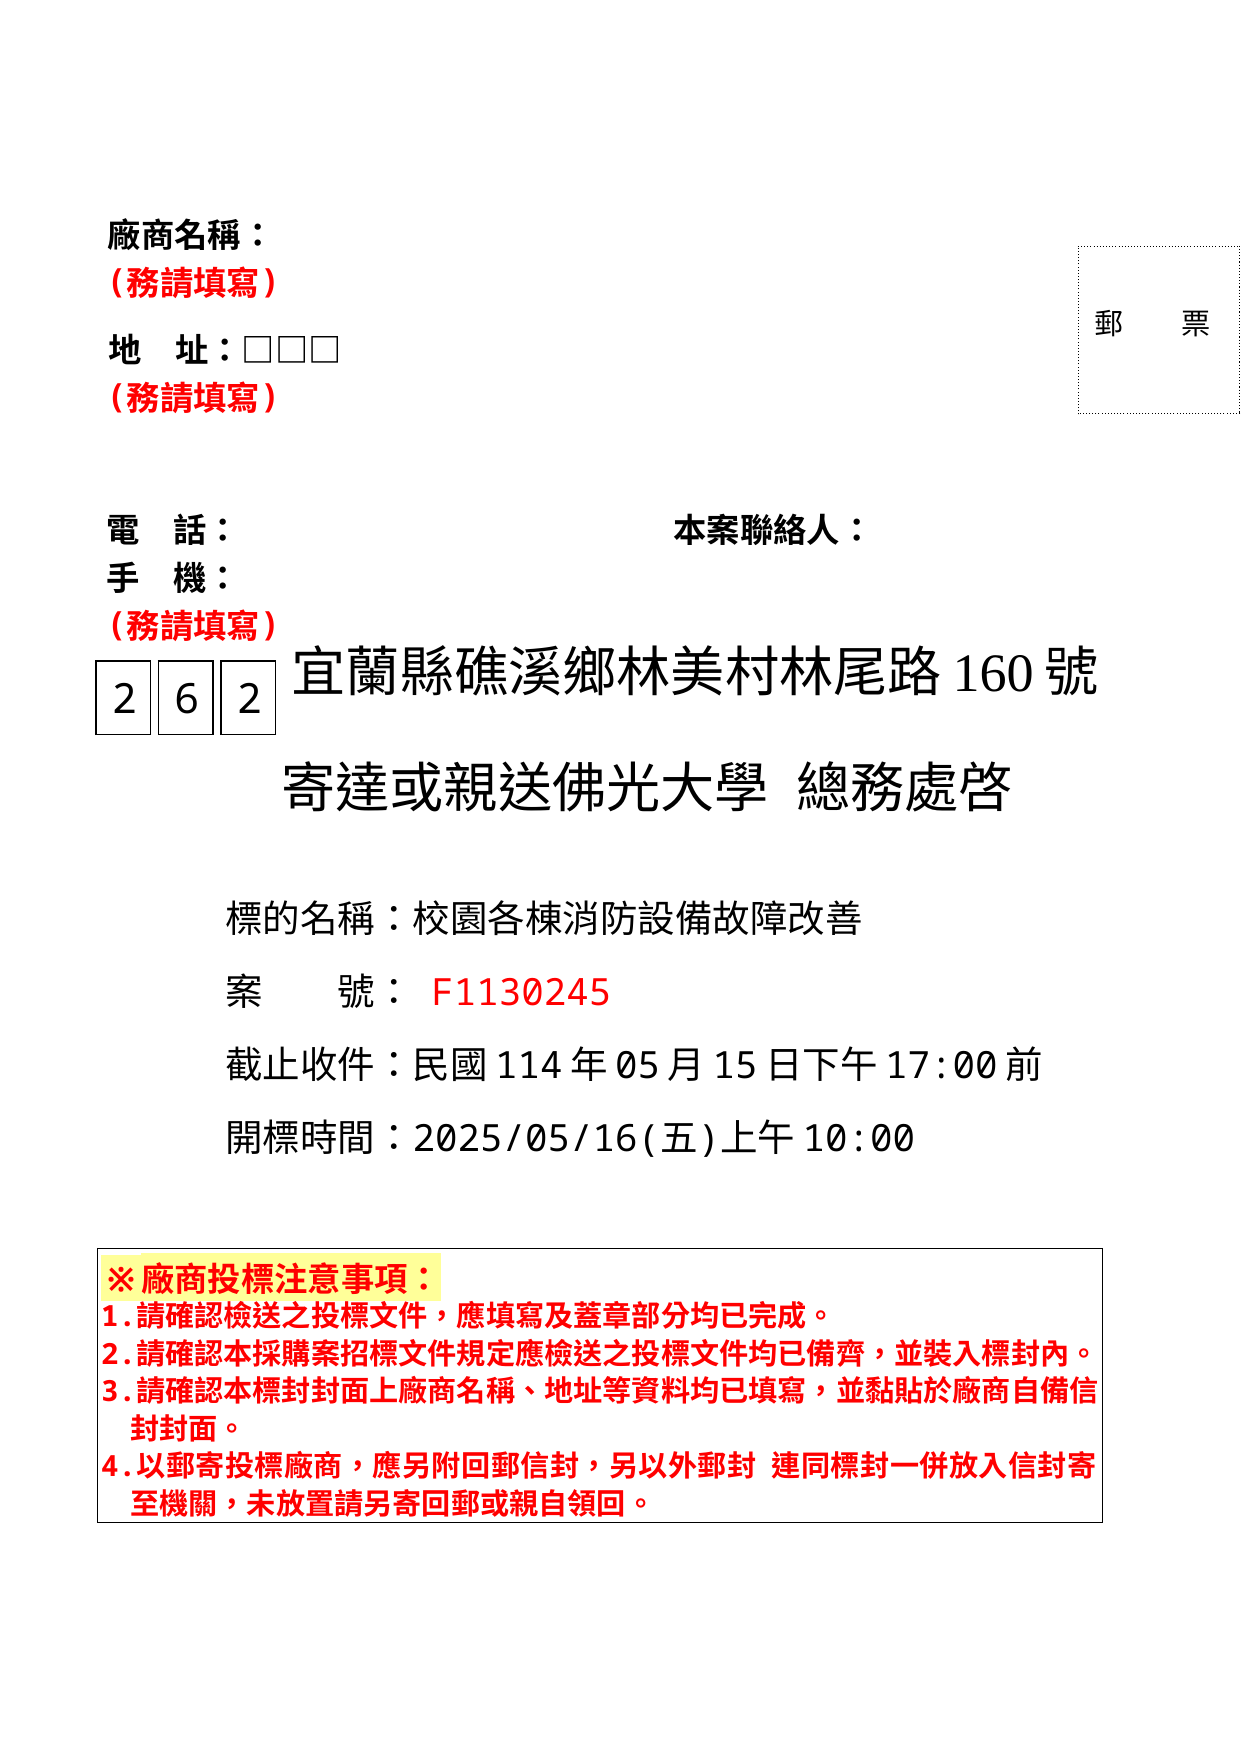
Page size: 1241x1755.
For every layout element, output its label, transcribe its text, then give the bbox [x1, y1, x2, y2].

text [159, 662, 212, 734]
text 寄達或親送佛光大學 總務處啓 [200, 761, 1122, 819]
text 廠商名稱： [75, 208, 1240, 414]
text (務請填寫) [106, 600, 1122, 648]
text 6 [174, 669, 197, 726]
text 截止收件：民國114年05月15日下午17:00前 [150, 1035, 1122, 1089]
text [97, 662, 150, 734]
text 2 [237, 669, 260, 726]
text 郵 票 [1094, 304, 1224, 342]
table_header ※廠商投標注意事項： 1.請確認檢送之投標文件，應填寫及蓋章部分均已完成。 2.請確認本採購案招標文件規定應檢送之投標文件均已備齊，並裝入標封內。 3.請確認本標封封面上廠商名稱、地址等資料均已填寫，並黏貼於廠商自備信封封面。 4.以郵寄投標廠商，應另附回郵信封，另以外郵封 連同標封一併放入信封寄至機關，未放置請另寄回郵或親自領回。 [98, 1249, 1102, 1522]
text 電 話： 本案聯絡人： [106, 503, 1122, 552]
text 宜蘭縣礁溪鄉林美村林尾路160號 [291, 648, 1122, 702]
text (務請填寫) [106, 257, 1078, 305]
text 標的名稱：校園各棟消防設備故障改善 [150, 889, 1122, 943]
text 開標時間：2025/05/16(五)上午10:00 [150, 1108, 1122, 1163]
text 2 [112, 669, 135, 726]
text 案 號： F1130245 [150, 962, 1122, 1016]
text 手 機： [106, 552, 1122, 600]
text 地 址：□□□ [75, 324, 1078, 372]
text [222, 662, 275, 734]
text (務請填寫) [106, 372, 1122, 420]
